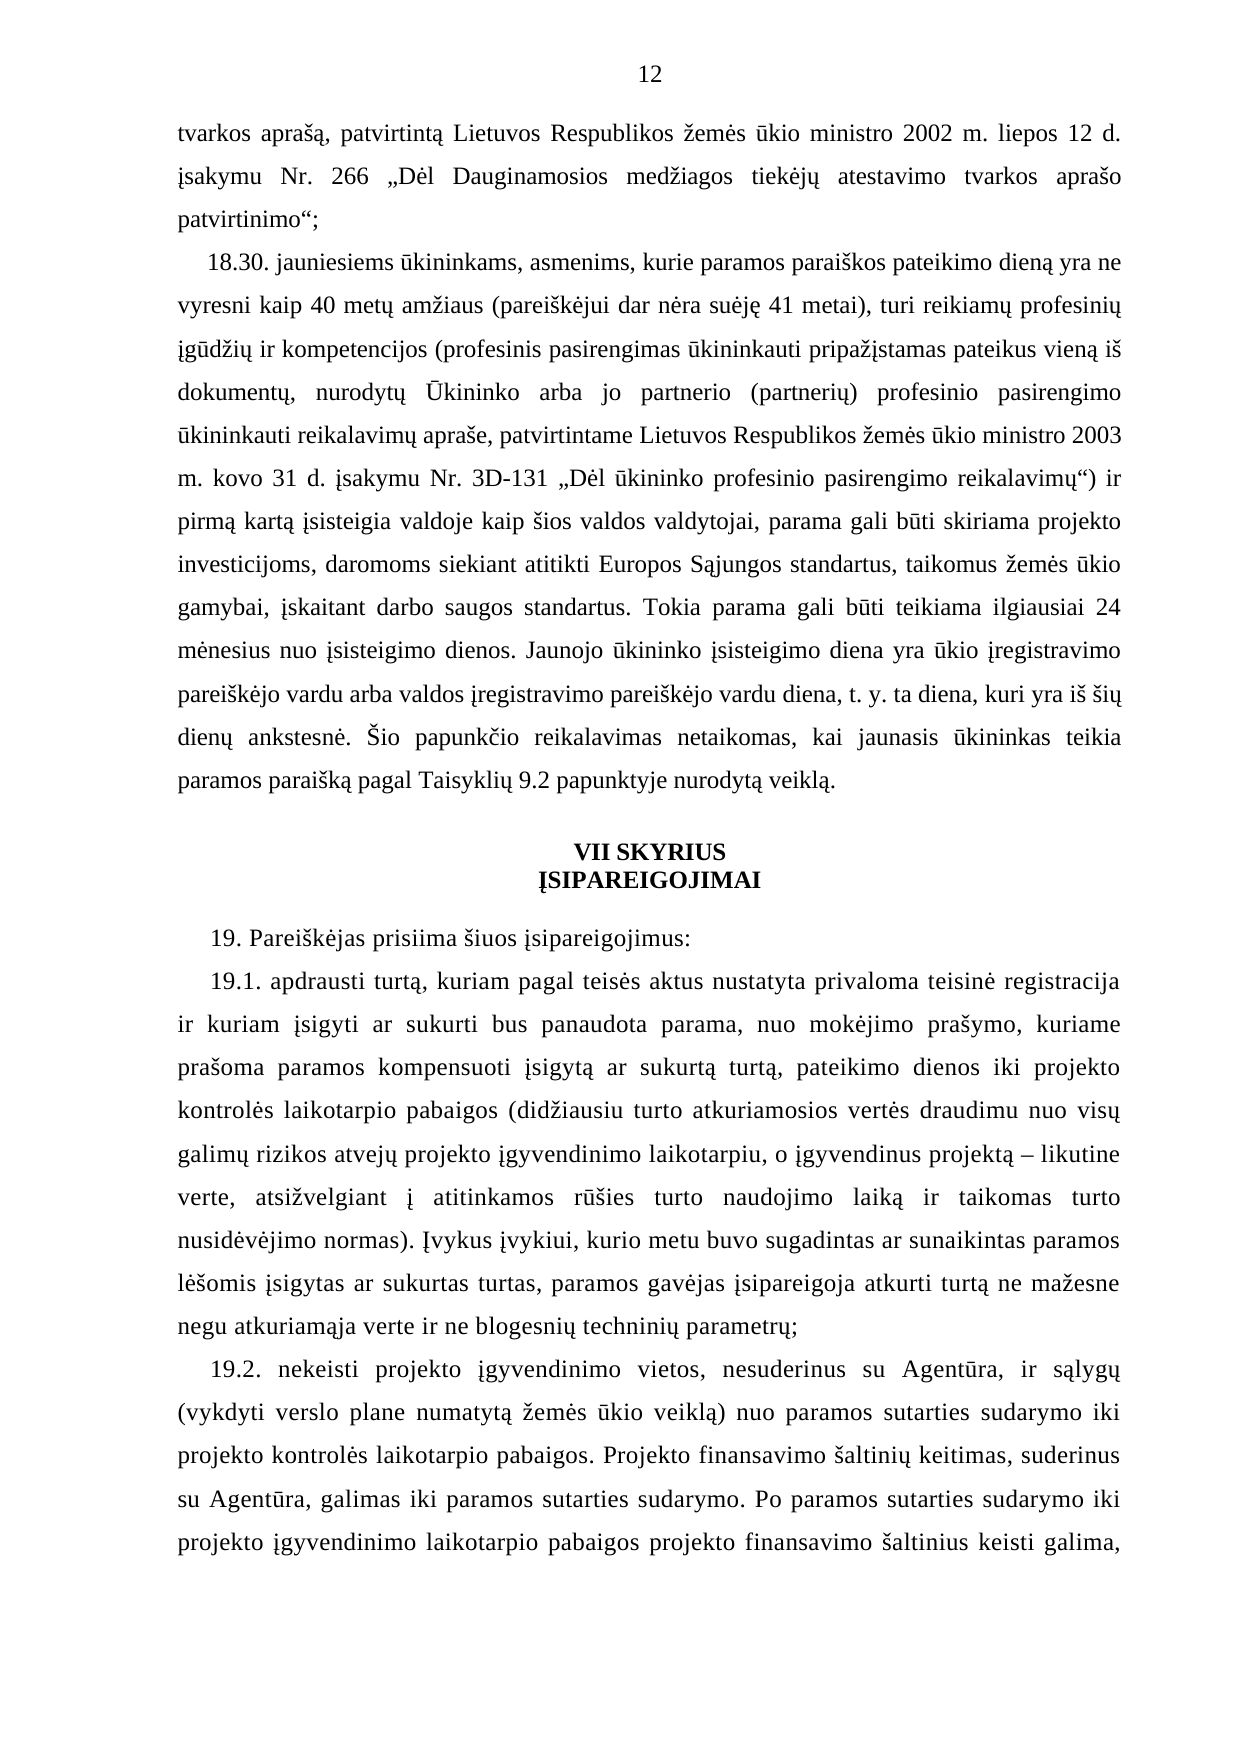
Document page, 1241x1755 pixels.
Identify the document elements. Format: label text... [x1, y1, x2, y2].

text ĮSIPAREIGOJIMAI [177, 866, 1122, 894]
text 19.1. apdrausti turtą, kuriam pagal teisės aktus nustatyta privaloma teisinė registracija ir kuriam įsigyti ar sukurti bus panaudota parama, nuo mokėjimo prašymo, kuriame prašoma paramos kompensuoti įsigytą ar sukurtą turtą, pateikimo dienos iki projekto kontrolės laikotarpio pabaigos (didžiausiu turto atkuriamosios vertės draudimu nuo visų galimų rizikos atvejų projekto įgyvendinimo laikotarpiu, o įgyvendinus projektą – likutine verte, atsižvelgiant į atitinkamos rūšies turto naudojimo laiką ir taikomas turto nusidėvėjimo normas). Įvykus įvykiui, kurio metu buvo sugadintas ar sunaikintas paramos lėšomis įsigytas ar sukurtas turtas, paramos gavėjas įsipareigoja atkurti turtą ne mažesne negu atkuriamąja verte ir ne blogesnių techninių parametrų; [177, 966, 1122, 1340]
text VII SKYRIUS [177, 837, 1122, 866]
text 19.2. nekeisti projekto įgyvendinimo vietos, nesuderinus su Agentūra, ir sąlygų (vykdyti verslo plane numatytą žemės ūkio veiklą) nuo paramos sutarties sudarymo iki projekto kontrolės laikotarpio pabaigos. Projekto finansavimo šaltinių keitimas, suderinus su Agentūra, galimas iki paramos sutarties sudarymo. Po paramos sutarties sudarymo iki projekto įgyvendinimo laikotarpio pabaigos projekto finansavimo šaltinius keisti galima, [177, 1354, 1122, 1556]
text 18.30. jauniesiems ūkininkams, asmenims, kurie paramos paraiškos pateikimo dieną yra ne vyresni kaip 40 metų amžiaus (pareiškėjui dar nėra suėję 41 metai), turi reikiamų profesinių įgūdžių ir kompetencijos (profesinis pasirengimas ūkininkauti pripažįstamas pateikus vieną iš dokumentų, nurodytų Ūkininko arba jo partnerio (partnerių) profesinio pasirengimo ūkininkauti reikalavimų apraše, patvirtintame Lietuvos Respublikos žemės ūkio ministro 2003 m. kovo 31 d. įsakymu Nr. 3D-131 „Dėl ūkininko profesinio pasirengimo reikalavimų“) ir pirmą kartą įsisteigia valdoje kaip šios valdos valdytojai, parama gali būti skiriama projekto investicijoms, daromoms siekiant atitikti Europos Sąjungos standartus, taikomus žemės ūkio gamybai, įskaitant darbo saugos standartus. Tokia parama gali būti teikiama ilgiausiai 24 mėnesius nuo įsisteigimo dienos. Jaunojo ūkininko įsisteigimo diena yra ūkio įregistravimo pareiškėjo vardu arba valdos įregistravimo pareiškėjo vardu diena, t. y. ta diena, kuri yra iš šių dienų ankstesnė. Šio papunkčio reikalavimas netaikomas, kai jaunasis ūkininkas teikia paramos paraišką pagal Taisyklių 9.2 papunktyje nurodytą veiklą. [177, 247, 1122, 794]
text tvarkos aprašą, patvirtintą Lietuvos Respublikos žemės ūkio ministro 2002 m. liepos 12 d. įsakymu Nr. 266 „Dėl Dauginamosios medžiagos tiekėjų atestavimo tvarkos aprašo patvirtinimo“; [177, 118, 1122, 233]
text 19. Pareiškėjas prisiima šiuos įsipareigojimus: [177, 923, 1122, 952]
